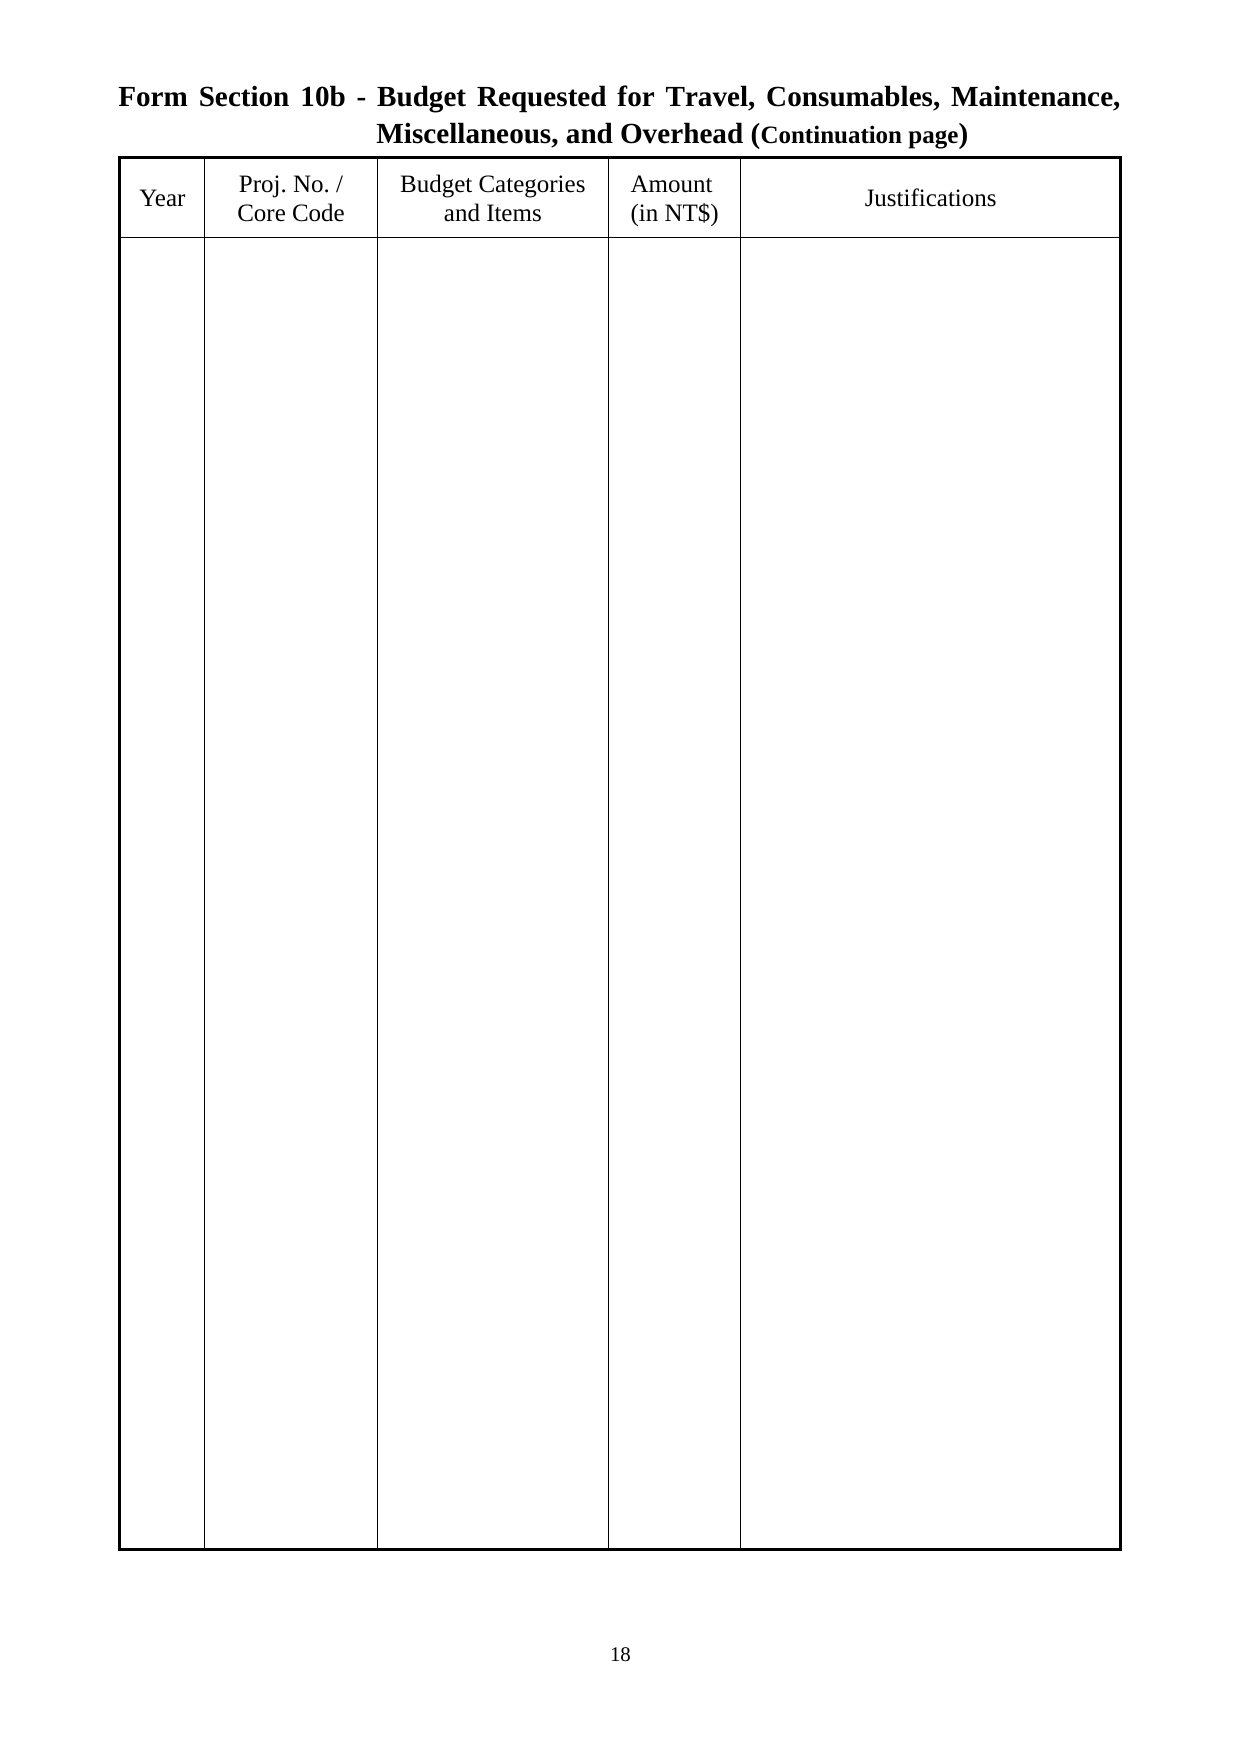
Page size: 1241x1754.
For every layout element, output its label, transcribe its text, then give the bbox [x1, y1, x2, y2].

table_cell [205, 1491, 377, 1548]
table_cell [741, 1263, 1119, 1319]
text Form Section 10b - Budget Requested for Travel, Consumables, Maintenance, Miscellaneous, and Overhead (Continuation page) [118, 75, 1122, 150]
table_cell [609, 522, 740, 578]
table_cell [121, 750, 204, 807]
table_cell [205, 864, 377, 921]
table_cell [609, 636, 740, 692]
table_cell [205, 750, 377, 807]
table_cell [609, 1092, 740, 1148]
table_cell [609, 1035, 740, 1092]
table_cell [205, 522, 377, 578]
table_cell [121, 1206, 204, 1262]
table_cell [609, 750, 740, 807]
table_cell [741, 522, 1119, 578]
table_header Justifications [741, 159, 1119, 237]
table_cell [205, 807, 377, 863]
table_cell [205, 465, 377, 522]
table_cell [378, 1434, 608, 1491]
table_cell [609, 579, 740, 636]
table_cell [609, 1434, 740, 1491]
table_cell [741, 294, 1119, 351]
table_cell [378, 807, 608, 863]
table_cell [205, 636, 377, 692]
table_cell [121, 1149, 204, 1206]
table_cell [121, 522, 204, 578]
table_cell [121, 807, 204, 863]
table_cell [205, 1092, 377, 1148]
table_cell [378, 1377, 608, 1433]
table_header Amount (in NT$) [609, 159, 740, 237]
table_cell [121, 978, 204, 1034]
table_cell [378, 1149, 608, 1206]
table_cell [378, 465, 608, 522]
table_cell [121, 1491, 204, 1548]
table_cell [205, 693, 377, 749]
table_cell [741, 1434, 1119, 1491]
table_cell [378, 978, 608, 1034]
table_cell [609, 408, 740, 464]
table_cell [378, 294, 608, 351]
table_cell [741, 807, 1119, 863]
table_cell [609, 1149, 740, 1206]
table_cell [205, 408, 377, 464]
table_cell [205, 579, 377, 636]
table_cell [121, 1092, 204, 1148]
table_cell [741, 1092, 1119, 1148]
table_cell [741, 1149, 1119, 1206]
table_cell [378, 1263, 608, 1319]
table_cell [378, 408, 608, 464]
table_cell [121, 1434, 204, 1491]
table_cell [205, 978, 377, 1034]
table_cell [121, 1035, 204, 1092]
table_cell [609, 351, 740, 407]
table_cell [609, 693, 740, 749]
table_cell [121, 579, 204, 636]
table_cell [378, 579, 608, 636]
table_cell [741, 1377, 1119, 1433]
table_cell [609, 1320, 740, 1377]
table_cell [205, 1035, 377, 1092]
table_cell [205, 1206, 377, 1262]
table_cell [121, 351, 204, 407]
table_cell [378, 1206, 608, 1262]
table_cell [609, 864, 740, 921]
table_cell [609, 807, 740, 863]
table_cell [121, 1320, 204, 1377]
table_cell [609, 1491, 740, 1548]
table_header Year [121, 159, 204, 237]
table_cell [121, 1377, 204, 1433]
table_cell [378, 522, 608, 578]
table_cell [609, 921, 740, 977]
table_cell [205, 238, 377, 293]
table_cell [609, 294, 740, 351]
table_cell [121, 238, 204, 293]
table_cell [741, 864, 1119, 921]
table_cell [741, 1035, 1119, 1092]
table_cell [378, 1491, 608, 1548]
table_cell [741, 465, 1119, 522]
table_cell [741, 579, 1119, 636]
table_cell [609, 1206, 740, 1262]
table_cell [121, 1263, 204, 1319]
table_cell [741, 1320, 1119, 1377]
table_cell [741, 408, 1119, 464]
table_cell [205, 294, 377, 351]
table_cell [609, 1377, 740, 1433]
table_cell [609, 238, 740, 293]
table_cell [741, 921, 1119, 977]
table_cell [121, 294, 204, 351]
table_cell [205, 1320, 377, 1377]
table_cell [378, 750, 608, 807]
table_cell [741, 1491, 1119, 1548]
table_cell [378, 238, 608, 293]
table_cell [378, 1092, 608, 1148]
table_cell [378, 1320, 608, 1377]
table_cell [121, 636, 204, 692]
table_cell [741, 693, 1119, 749]
table_cell [205, 351, 377, 407]
table_header Proj. No. / Core Code [205, 159, 377, 237]
table_cell [378, 351, 608, 407]
table_cell [609, 1263, 740, 1319]
table_cell [741, 1206, 1119, 1262]
table_cell [609, 978, 740, 1034]
table_cell [741, 351, 1119, 407]
table_cell [205, 1149, 377, 1206]
table_cell [741, 978, 1119, 1034]
table_cell [121, 864, 204, 921]
table_cell [378, 864, 608, 921]
table_cell [205, 1434, 377, 1491]
table_cell [205, 1263, 377, 1319]
table_cell [378, 1035, 608, 1092]
table_cell [741, 636, 1119, 692]
table_cell [205, 921, 377, 977]
table_cell [121, 465, 204, 522]
table_cell [378, 636, 608, 692]
table_cell [741, 750, 1119, 807]
table_cell [121, 408, 204, 464]
table_cell [609, 465, 740, 522]
table_cell [205, 1377, 377, 1433]
table_cell [378, 921, 608, 977]
table_cell [121, 693, 204, 749]
table_cell [741, 238, 1119, 293]
table_cell [378, 693, 608, 749]
table_cell [121, 921, 204, 977]
table_header Budget Categories and Items [378, 159, 608, 237]
